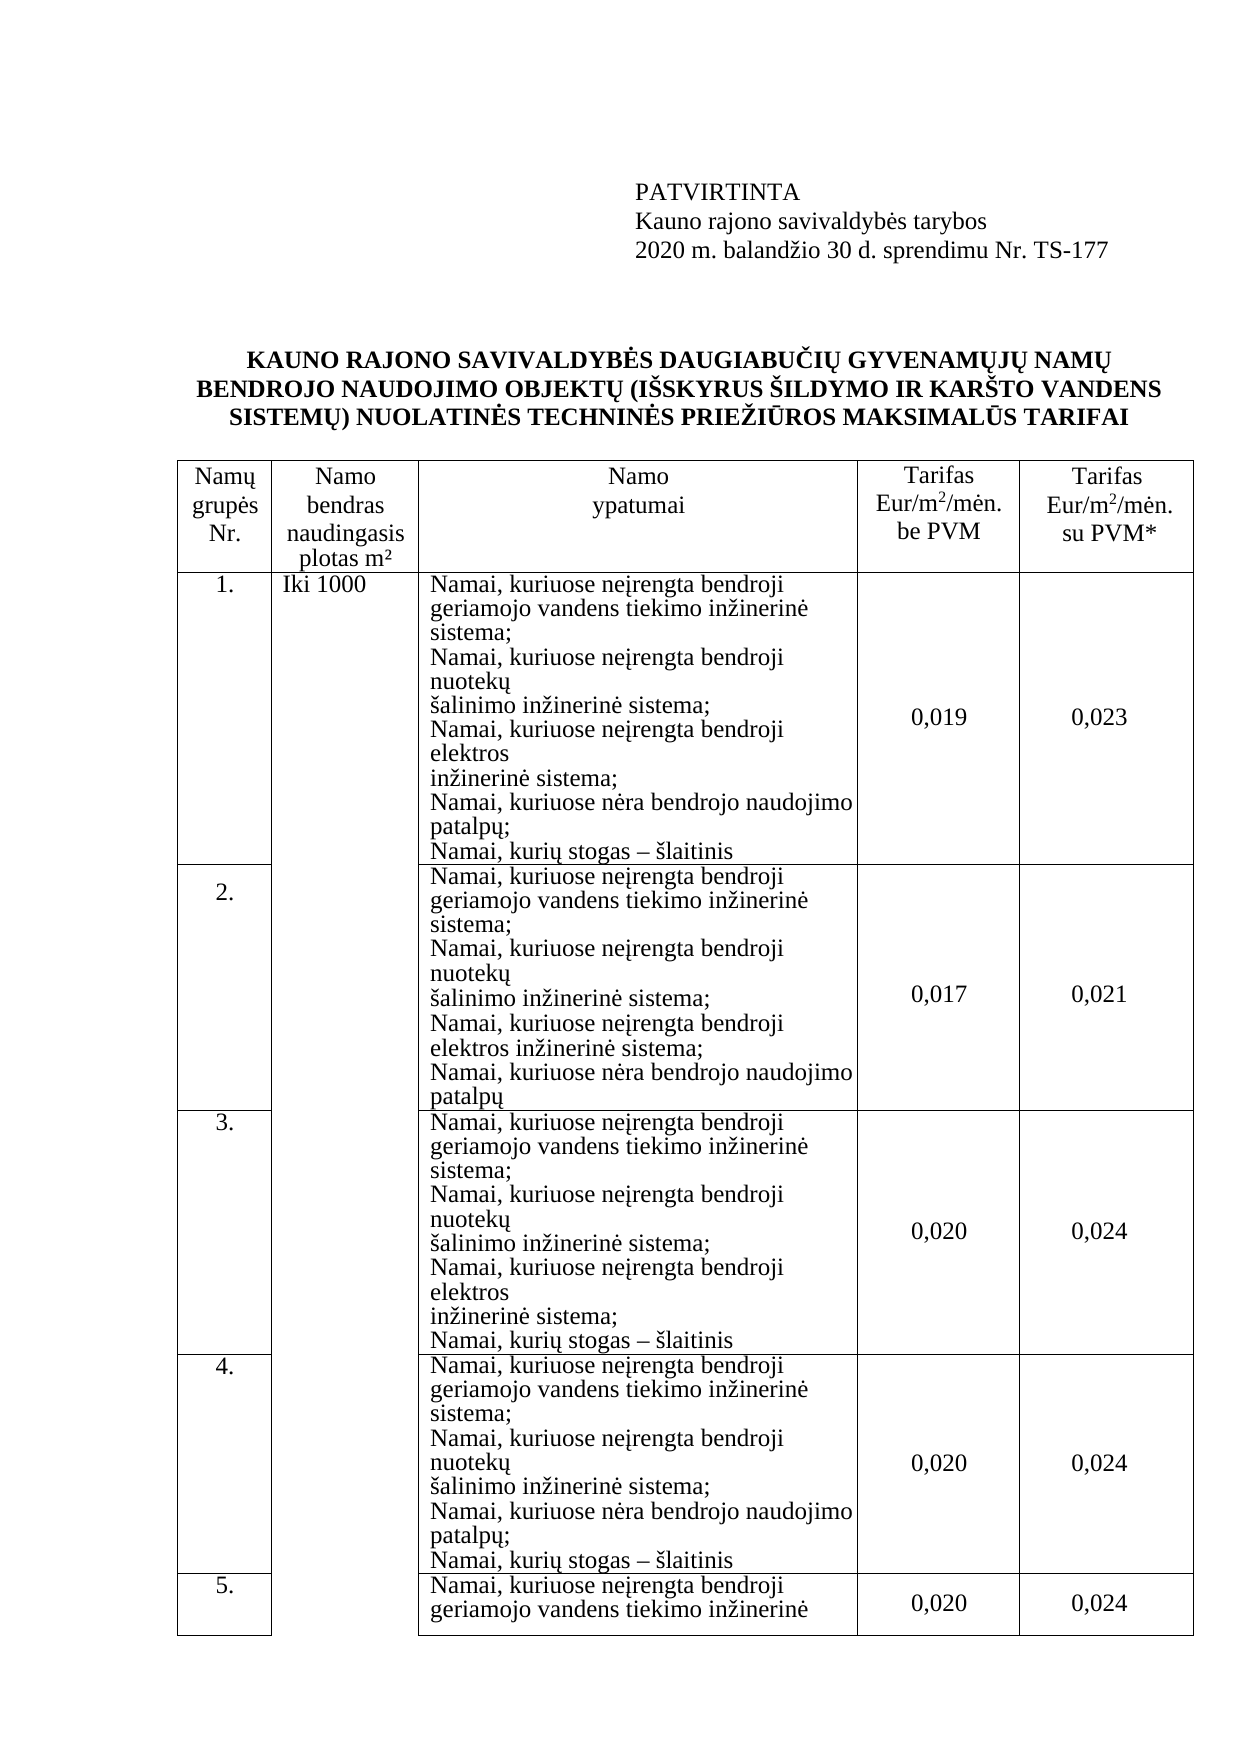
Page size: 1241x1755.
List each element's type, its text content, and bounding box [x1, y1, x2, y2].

table_cell 0,024 [1020, 1355, 1193, 1573]
text Kauno rajono savivaldybės tarybos [177, 206, 1181, 235]
table_header Namų grupės Nr. [178, 461, 271, 572]
table_cell 0,024 [1020, 1111, 1193, 1353]
table_cell [1194, 1110, 1198, 1353]
table_header [1194, 460, 1198, 572]
text PATVIRTINTA [177, 177, 1181, 206]
table_cell 0,023 [1020, 573, 1193, 864]
table_header Tarifas Eur/m2/mėn. be PVM [858, 461, 1019, 572]
table_header Tarifas Eur/m2/mėn. su PVM* [1020, 461, 1193, 572]
table_cell 0,024 [1020, 1574, 1193, 1635]
table_cell 3. [178, 1111, 271, 1353]
table_header Namo ypatumai [419, 461, 857, 572]
table_cell 0,020 [858, 1111, 1019, 1353]
table_cell Namai, kuriuose neįrengta bendroji geriamojo vandens tiekimo inžinerinė sistema; Namai, kuriuose neįrengta bendroji nuotekų šalinimo inžinerinė sistema; Namai, kuriuose neįrengta bendroji elektros inžinerinė sistema; Namai, kurių stogas – šlaitinis [419, 1111, 857, 1353]
table_cell Namai, kuriuose neįrengta bendroji geriamojo vandens tiekimo inžinerinė sistema; Namai, kuriuose neįrengta bendroji nuotekų šalinimo inžinerinė sistema; Namai, kuriuose neįrengta bendroji elektros inžinerinė sistema; Namai, kuriuose nėra bendrojo naudojimo patalpų [419, 865, 857, 1109]
table_cell Namai, kuriuose neįrengta bendroji geriamojo vandens tiekimo inžinerinė sistema; Namai, kuriuose neįrengta bendroji nuotekų šalinimo inžinerinė sistema; Namai, kuriuose nėra bendrojo naudojimo patalpų; Namai, kurių stogas – šlaitinis [419, 1355, 857, 1573]
table_cell 4. [178, 1355, 271, 1573]
table_cell 1. [178, 573, 271, 864]
table_cell [1194, 864, 1198, 1109]
table_cell Namai, kuriuose neįrengta bendroji geriamojo vandens tiekimo inžinerinė sistema; Namai, kuriuose neįrengta bendroji nuotekų šalinimo inžinerinė sistema; Namai, kuriuose neįrengta bendroji elektros inžinerinė sistema; Namai, kuriuose nėra bendrojo naudojimo patalpų; Namai, kurių stogas – šlaitinis [419, 573, 857, 864]
table_cell [1194, 1573, 1198, 1635]
table_cell 2. [178, 865, 271, 1109]
table_cell Iki 1000 [272, 573, 418, 1635]
table_cell 0,019 [858, 573, 1019, 864]
table_cell 5. [178, 1574, 271, 1635]
table_cell [1194, 1354, 1198, 1573]
table_cell 0,017 [858, 865, 1019, 1109]
table_cell 0,020 [858, 1574, 1019, 1635]
text 2020 m. balandžio 30 d. sprendimu Nr. TS-177 [177, 235, 1181, 263]
table_cell [1194, 572, 1198, 864]
table_cell 0,021 [1020, 865, 1193, 1109]
table_cell 0,020 [858, 1355, 1019, 1573]
table_cell Namai, kuriuose neįrengta bendroji geriamojo vandens tiekimo inžinerinė [419, 1574, 857, 1635]
text KAUNO RAJONO SAVIVALDYBĖS DAUGIABUČIŲ GYVENAMŲJŲ NAMŲ BENDROJO NAUDOJIMO OBJEKTŲ (IŠSKYRUS ŠILDYMO IR KARŠTO VANDENS SISTEMŲ) NUOLATINĖS TECHNINĖS PRIEŽIŪROS MAKSIMALŪS TARIFAI [177, 345, 1181, 431]
table_header Namo bendras naudingasis plotas m² [272, 461, 418, 572]
